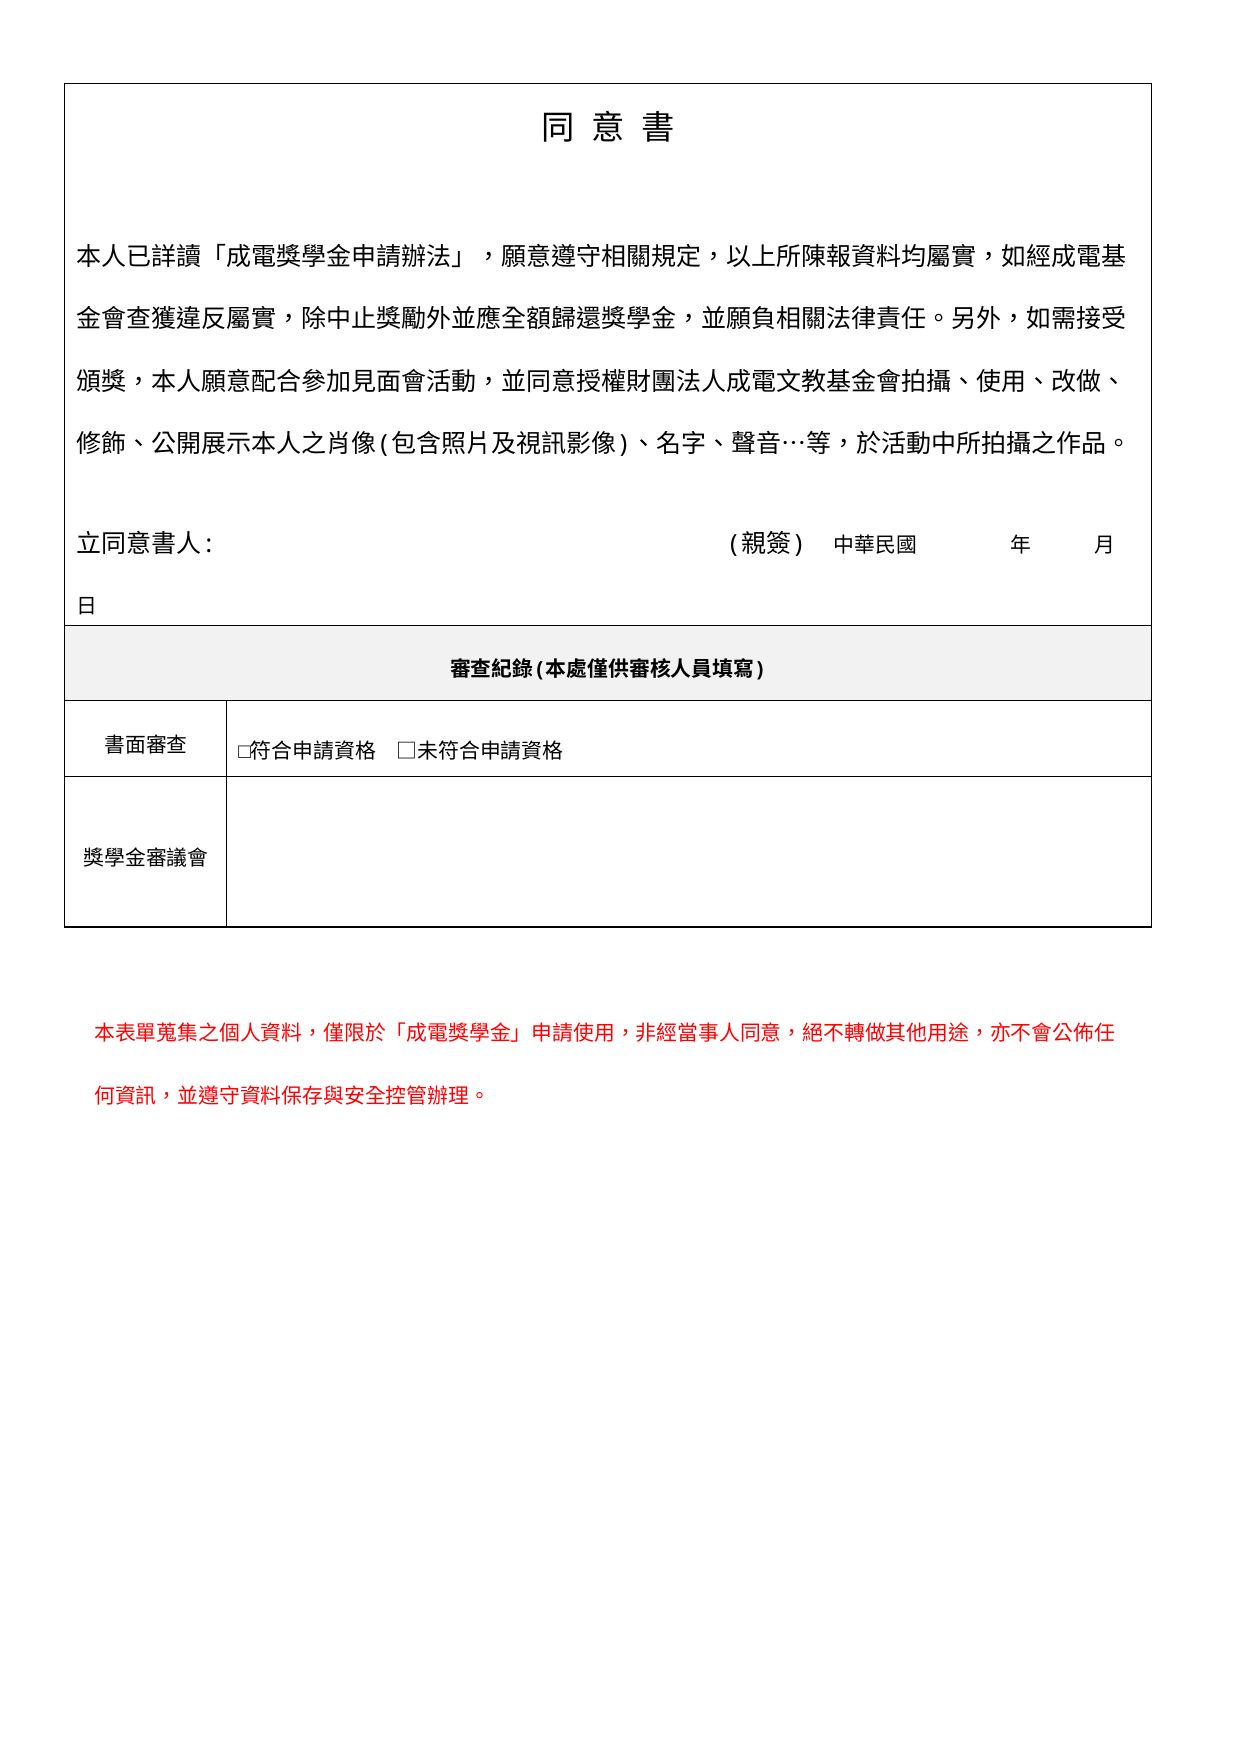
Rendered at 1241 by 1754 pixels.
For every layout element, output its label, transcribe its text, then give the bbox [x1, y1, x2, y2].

table_cell 書面審查 [65, 701, 226, 776]
table_cell □符合申請資格 □未符合申請資格 [227, 701, 1151, 776]
text 本表單蒐集之個人資料，僅限於「成電獎學金」申請使用，非經當事人同意，絕不轉做其他用途，亦不會公佈任何資訊，並遵守資料保存與安全控管辦理。 [94, 990, 1122, 1115]
table_cell 獎學金審議會 [65, 777, 226, 926]
table_cell 審查紀錄(本處僅供審核人員填寫) [65, 626, 1151, 700]
table_cell [227, 777, 1151, 926]
table_cell 同 意 書 本人已詳讀「成電獎學金申請辦法」，願意遵守相關規定，以上所陳報資料均屬實，如經成電基金會查獲違反屬實，除中止獎勵外並應全額歸還獎學金，並願負相關法律責任。另外，如需接受頒獎，本人願意配合參加見面會活動，並同意授權財團法人成電文教基金會拍攝、使用、改做、修飾、公開展示本人之肖像(包含照片及視訊影像)、名字、聲音…等，於活動中所拍攝之作品。 立同意書人: (親簽) 中華民國 年 月 日 [65, 84, 1151, 625]
